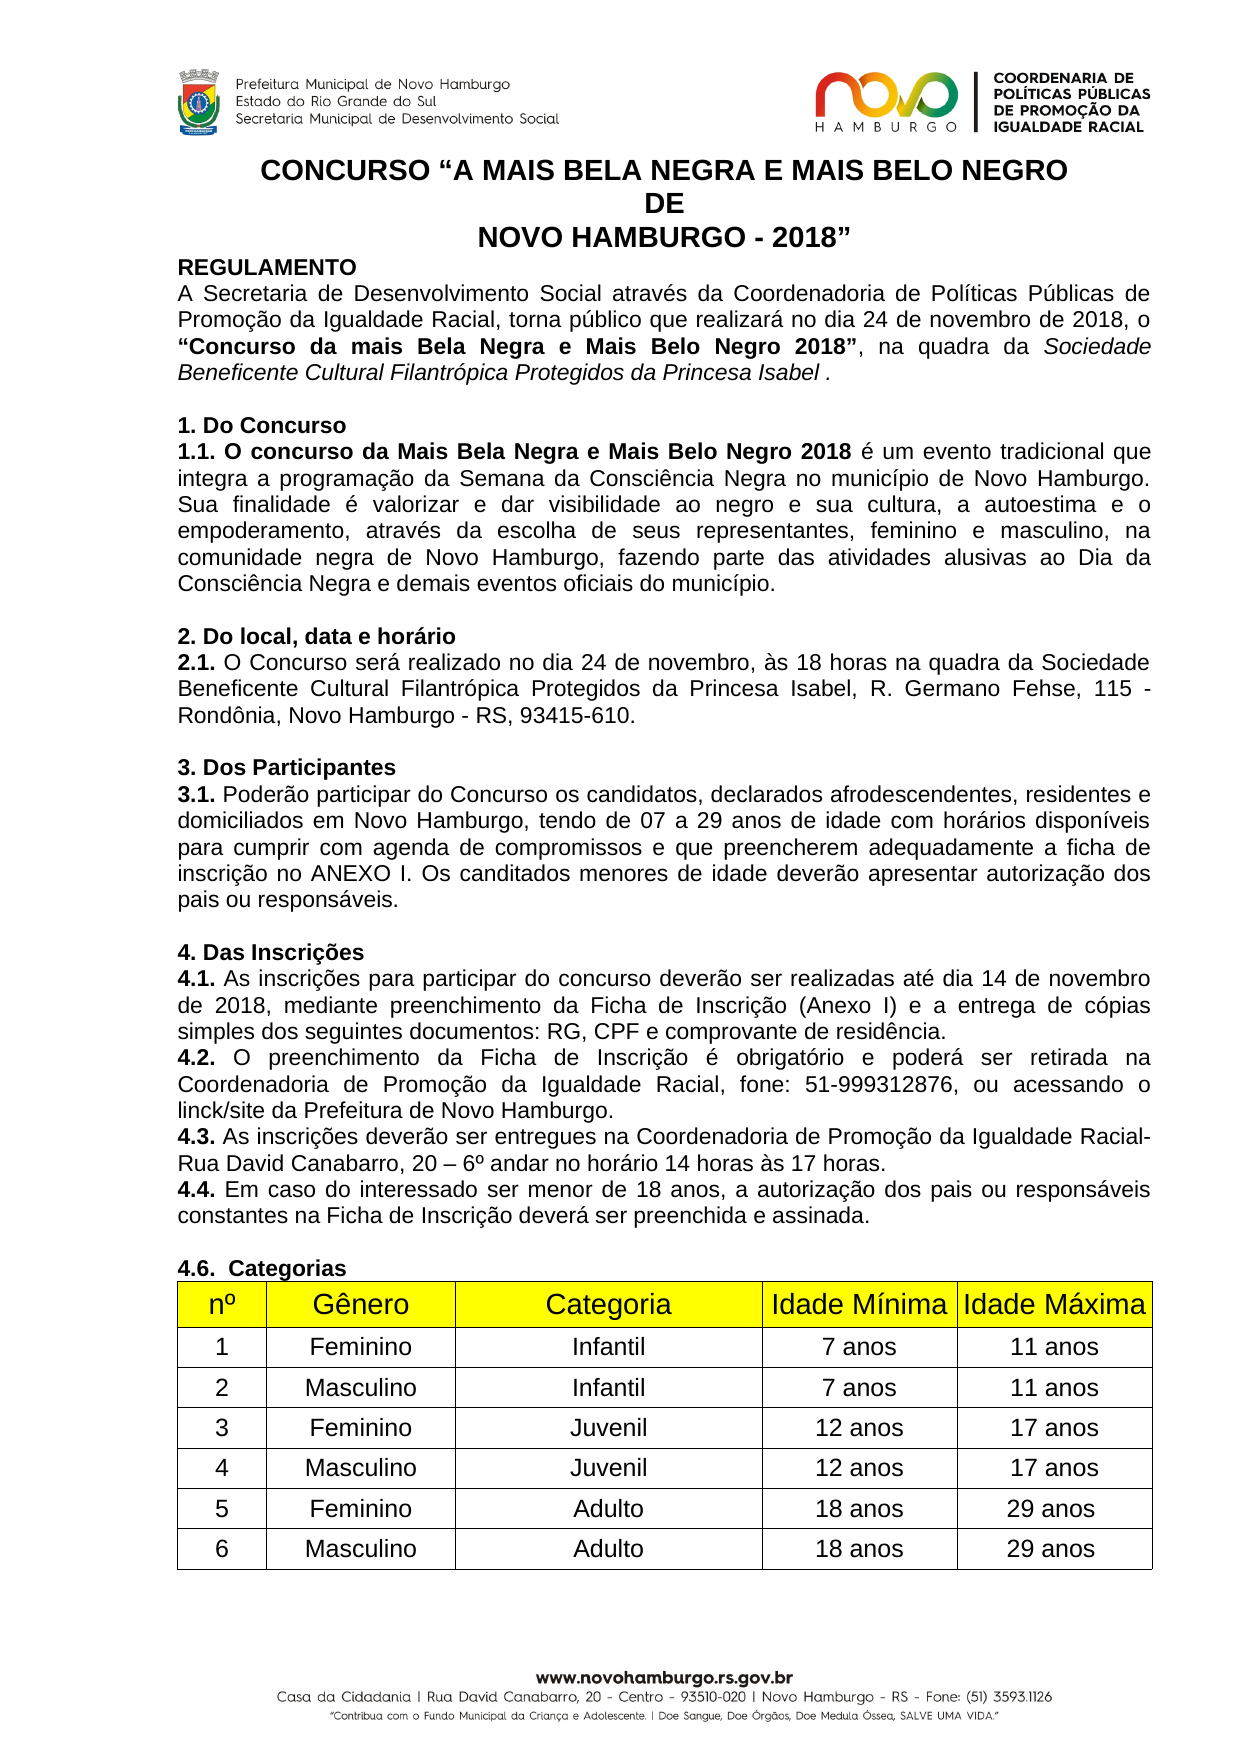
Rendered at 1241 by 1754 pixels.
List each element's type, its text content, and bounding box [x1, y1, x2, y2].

text REGULAMENTO [177, 254, 1152, 280]
table_cell 6 [178, 1529, 266, 1568]
text 4.1. As inscrições para participar do concurso deverão ser realizadas até dia 14 de novembro de 2018, mediante preenchimento da Ficha de Inscrição (Anexo I) e a entrega de cópias simples dos seguintes documentos: RG, CPF e comprovante de residência. [177, 965, 1152, 1044]
table_cell 7 anos [763, 1368, 957, 1407]
table_header Idade Mínima [763, 1282, 957, 1327]
text 3. Dos Participantes [177, 754, 1152, 781]
text 4.3. As inscrições deverão ser entregues na Coordenadoria de Promoção da Igualdade Racial- Rua David Canabarro, 20 – 6º andar no horário 14 horas às 17 horas. [177, 1123, 1152, 1176]
picture [177, 1665, 1151, 1727]
table_cell 5 [178, 1489, 266, 1528]
table_cell 4 [178, 1449, 266, 1488]
table_header nº [178, 1282, 266, 1327]
text 1.1. O concurso da Mais Bela Negra e Mais Belo Negro 2018 é um evento tradicional que integra a programação da Semana da Consciência Negra no município de Novo Hamburgo. Sua finalidade é valorizar e dar visibilidade ao negro e sua cultura, a autoestima e o empoderamento, através da escolha de seus representantes, feminino e masculino, na comunidade negra de Novo Hamburgo, fazendo parte das atividades alusivas ao Dia da Consciência Negra e demais eventos oficiais do município. [177, 438, 1152, 596]
table_header Gênero [267, 1282, 455, 1327]
table_cell 2 [178, 1368, 266, 1407]
table_cell Adulto [456, 1529, 762, 1568]
table_cell 18 anos [763, 1529, 957, 1568]
text NOVO HAMBURGO - 2018” [177, 220, 1152, 254]
text 4.2. O preenchimento da Ficha de Inscrição é obrigatório e poderá ser retirada na Coordenadoria de Promoção da Igualdade Racial, fone: 51-999312876, ou acessando o linck/site da Prefeitura de Novo Hamburgo. [177, 1044, 1152, 1123]
table_cell Feminino [267, 1328, 455, 1367]
table_cell Juvenil [456, 1449, 762, 1488]
picture [177, 51, 1151, 153]
text 4.4. Em caso do interessado ser menor de 18 anos, a autorização dos pais ou responsáveis constantes na Ficha de Inscrição deverá ser preenchida e assinada. [177, 1176, 1152, 1229]
text A Secretaria de Desenvolvimento Social através da Coordenadoria de Políticas Públicas de Promoção da Igualdade Racial, torna público que realizará no dia 24 de novembro de 2018, o “Concurso da mais Bela Negra e Mais Belo Negro 2018”, na quadra da Sociedade Beneficente Cultural Filantrópica Protegidos da Princesa Isabel . [177, 280, 1152, 385]
table_cell Masculino [267, 1529, 455, 1568]
table_header Idade Máxima [958, 1282, 1152, 1327]
table_cell Feminino [267, 1489, 455, 1528]
table_cell 1 [178, 1328, 266, 1367]
table_cell 17 anos [958, 1408, 1152, 1447]
table_header Categoria [456, 1282, 762, 1327]
table_cell 17 anos [958, 1449, 1152, 1488]
text 1. Do Concurso [177, 412, 1152, 438]
text DE [177, 187, 1152, 220]
table_cell Feminino [267, 1408, 455, 1447]
text 3.1. Poderão participar do Concurso os candidatos, declarados afrodescendentes, residentes e domiciliados em Novo Hamburgo, tendo de 07 a 29 anos de idade com horários disponíveis para cumprir com agenda de compromissos e que preencherem adequadamente a ficha de inscrição no ANEXO I. Os canditados menores de idade deverão apresentar autorização dos pais ou responsáveis. [177, 781, 1152, 912]
table_cell 12 anos [763, 1408, 957, 1447]
table_cell Juvenil [456, 1408, 762, 1447]
table_cell 18 anos [763, 1489, 957, 1528]
table_cell 12 anos [763, 1449, 957, 1488]
table_cell 7 anos [763, 1328, 957, 1367]
table_cell Masculino [267, 1368, 455, 1407]
table_cell 3 [178, 1408, 266, 1447]
text 2. Do local, data e horário [177, 623, 1152, 649]
text 4.6. Categorias [177, 1255, 1152, 1281]
table_cell Infantil [456, 1368, 762, 1407]
table_cell 29 anos [958, 1489, 1152, 1528]
table_cell 11 anos [958, 1328, 1152, 1367]
text 2.1. O Concurso será realizado no dia 24 de novembro, às 18 horas na quadra da Sociedade Beneficente Cultural Filantrópica Protegidos da Princesa Isabel, R. Germano Fehse, 115 - Rondônia, Novo Hamburgo - RS, 93415-610. [177, 649, 1152, 728]
table_cell 29 anos [958, 1529, 1152, 1568]
table_cell 11 anos [958, 1368, 1152, 1407]
text 4. Das Inscrições [177, 939, 1152, 965]
table_cell Infantil [456, 1328, 762, 1367]
text CONCURSO “A MAIS BELA NEGRA E MAIS BELO NEGRO [177, 141, 1152, 187]
table_cell Adulto [456, 1489, 762, 1528]
table_cell Masculino [267, 1449, 455, 1488]
